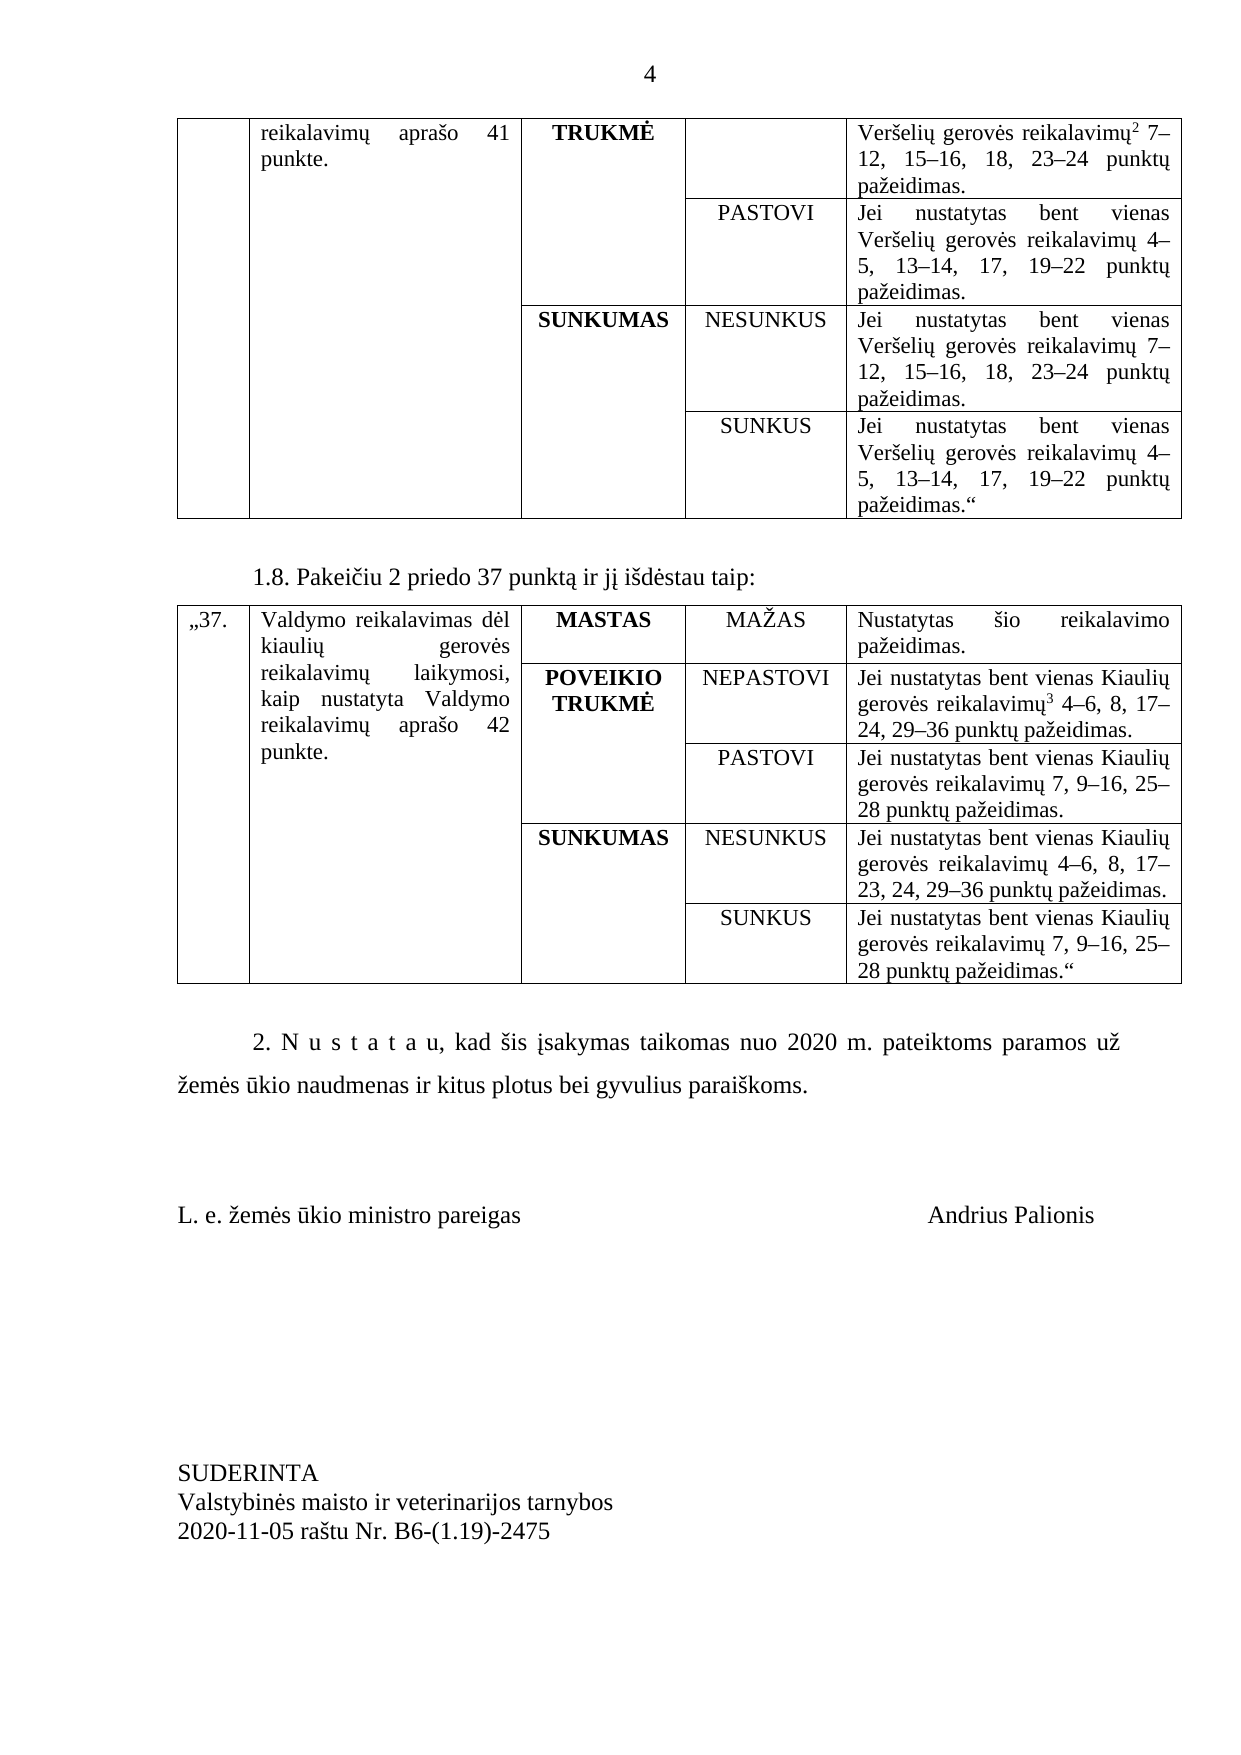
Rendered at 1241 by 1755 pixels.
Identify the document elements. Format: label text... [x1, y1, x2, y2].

text Valstybinės maisto ir veterinarijos tarnybos [177, 1487, 1122, 1516]
table_header [178, 119, 249, 518]
table_cell Jei nustatytas bent vienas Veršelių gerovės reikalavimų 4–5, 13–14, 17, 19–22 punktų pažeidimas. [847, 199, 1181, 305]
table_cell Jei nustatytas bent vienas Kiaulių gerovės reikalavimų 7, 9–16, 25–28 punktų pažeidimas.“ [847, 904, 1181, 983]
text 1.8. Pakeičiu 2 priedo 37 punktą ir jį išdėstau taip: [252, 562, 1122, 591]
table_cell NESUNKUS [686, 824, 846, 903]
text 2. N u s t a t a u, kad šis įsakymas taikomas nuo 2020 m. pateiktoms paramos už žemės ūkio naudmenas ir kitus plotus bei gyvulius paraiškoms. [177, 1027, 1122, 1099]
table_cell TRUKMĖ [522, 119, 685, 305]
table_cell Jei nustatytas bent vienas Kiaulių gerovės reikalavimų3 4–6, 8, 17–24, 29–36 punktų pažeidimas. [847, 664, 1181, 743]
table_cell [686, 119, 846, 198]
table_cell Jei nustatytas bent vienas Kiaulių gerovės reikalavimų 4–6, 8, 17–23, 24, 29–36 punktų pažeidimas. [847, 824, 1181, 903]
table_header reikalavimų aprašo 41 punkte. [250, 119, 521, 518]
table_cell SUNKUMAS [522, 824, 685, 983]
table_cell POVEIKIO TRUKMĖ [522, 664, 685, 823]
table_cell Jei nustatytas bent vienas Veršelių gerovės reikalavimų 4–5, 13–14, 17, 19–22 punktų pažeidimas.“ [847, 412, 1181, 518]
table_header Nustatytas šio reikalavimo pažeidimas. [847, 606, 1181, 663]
table_cell NESUNKUS [686, 306, 846, 411]
table_cell PASTOVI [686, 199, 846, 305]
table_cell SUNKUMAS [522, 306, 685, 518]
table_cell SUNKUS [686, 412, 846, 518]
table_cell Jei nustatytas bent vienas Veršelių gerovės reikalavimų 7–12, 15–16, 18, 23–24 punktų pažeidimas. [847, 306, 1181, 411]
table_header MAŽAS [686, 606, 846, 663]
table_header „37. [178, 606, 249, 983]
text SUDERINTA [177, 1458, 1122, 1487]
table_header Valdymo reikalavimas dėl kiaulių gerovės reikalavimų laikymosi, kaip nustatyta Valdymo reikalavimų aprašo 42 punkte. [250, 606, 521, 983]
table_cell PASTOVI [686, 744, 846, 823]
table_cell NEPASTOVI [686, 664, 846, 743]
text L. e. žemės ūkio ministro pareigas Andrius Palionis [177, 1200, 1122, 1228]
table_cell Veršelių gerovės reikalavimų2 7–12, 15–16, 18, 23–24 punktų pažeidimas. [847, 119, 1181, 198]
table_cell SUNKUS [686, 904, 846, 983]
text 2020-11-05 raštu Nr. B6-(1.19)-2475 [177, 1516, 1122, 1545]
table_cell Jei nustatytas bent vienas Kiaulių gerovės reikalavimų 7, 9–16, 25–28 punktų pažeidimas. [847, 744, 1181, 823]
table_header MASTAS [522, 606, 685, 663]
